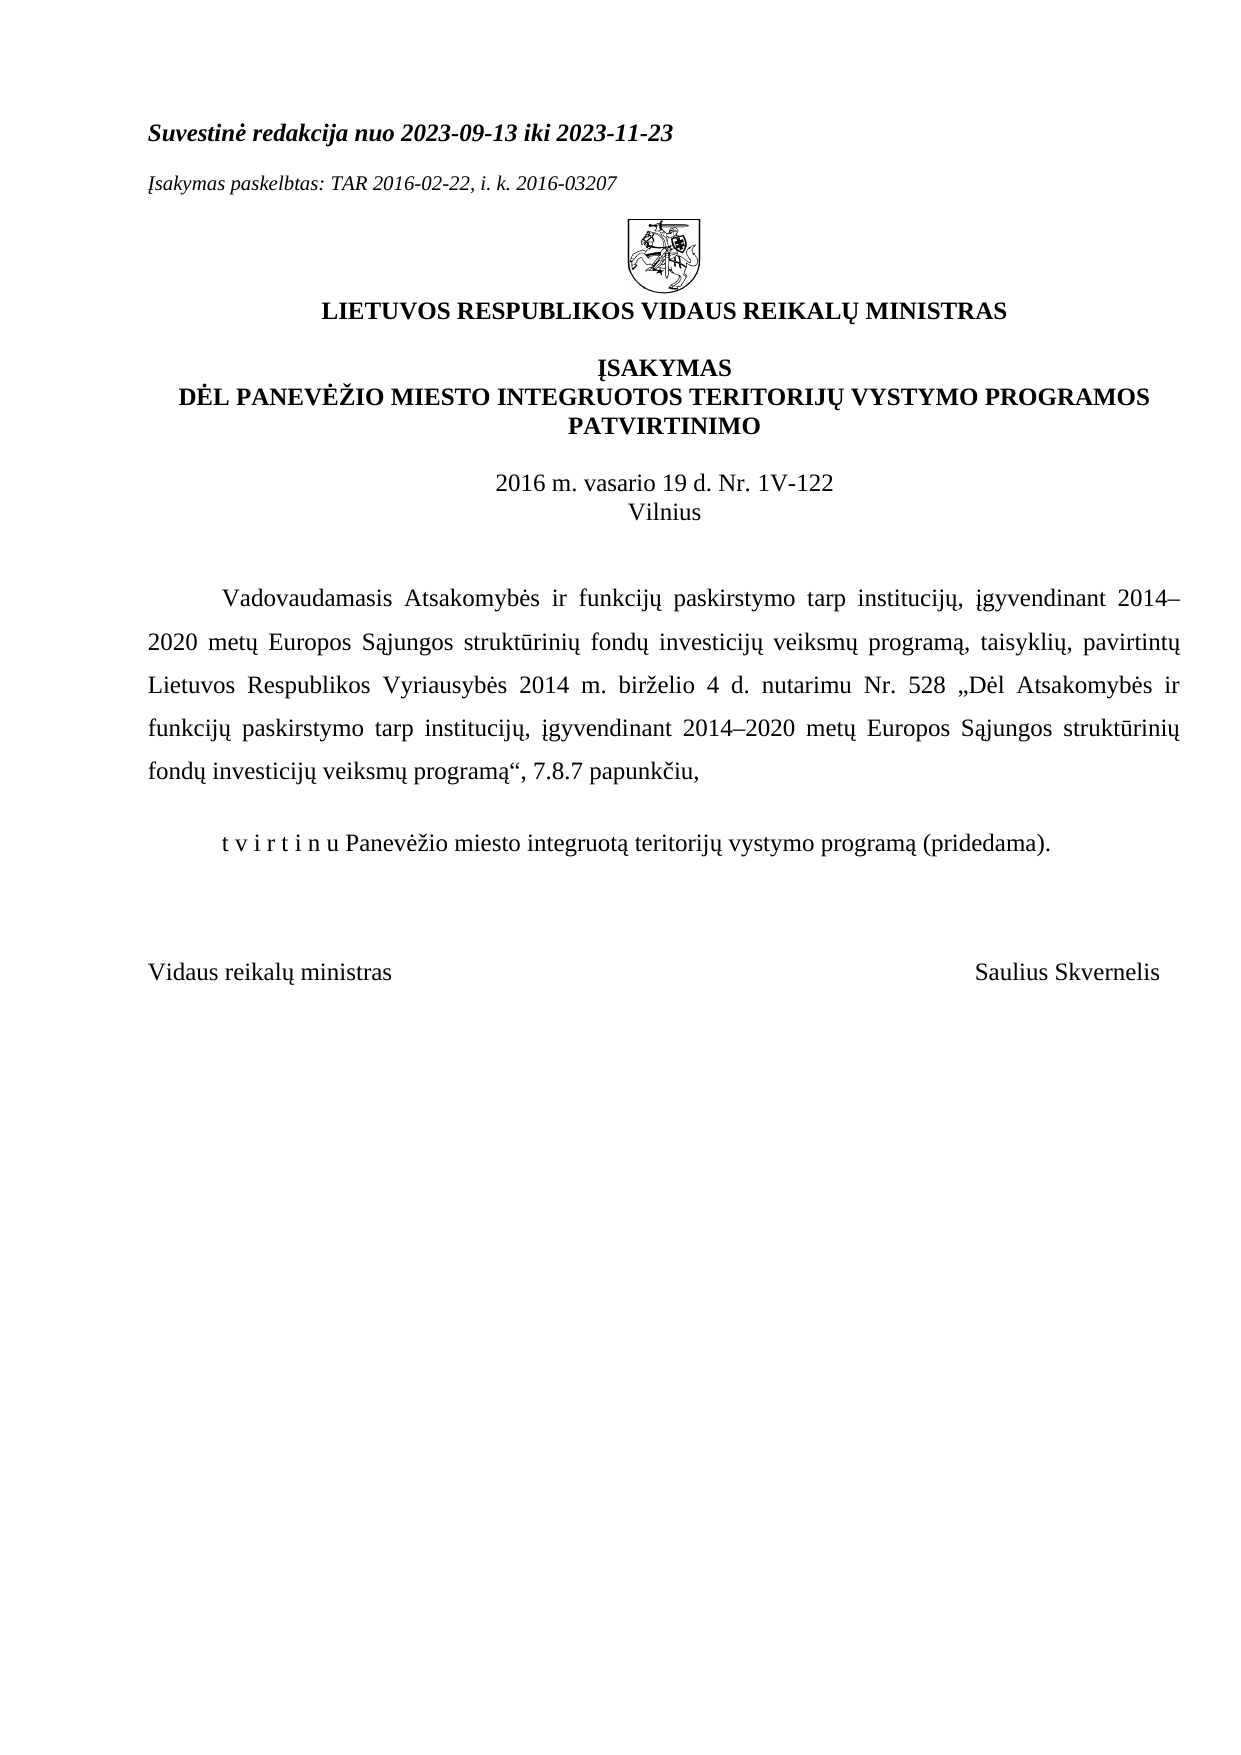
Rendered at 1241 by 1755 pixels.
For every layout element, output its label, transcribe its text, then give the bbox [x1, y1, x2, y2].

text Vidaus reikalų ministras Saulius Skvernelis [148, 957, 1181, 986]
text Vilnius [148, 497, 1181, 526]
text LIETUVOS RESPUBLIKOS VIDAUS REIKALŲ MINISTRAS [148, 296, 1181, 325]
text 2016 m. vasario 19 d. Nr. 1V-122 [148, 468, 1181, 497]
text t v i r t i n u Panevėžio miesto integruotą teritorijų vystymo programą (pridedama). [148, 828, 1181, 857]
text ĮSAKYMAS [148, 353, 1181, 382]
text DĖL PANEVĖŽIO MIESTO INTEGRUOTOS TERITORIJŲ VYSTYMO PROGRAMOS PATVIRTINIMO [148, 382, 1181, 440]
text Vadovaudamasis Atsakomybės ir funkcijų paskirstymo tarp institucijų, įgyvendinant 2014–2020 metų Europos Sąjungos struktūrinių fondų investicijų veiksmų programą, taisyklių, pavirtintų Lietuvos Respublikos Vyriausybės 2014 m. birželio 4 d. nutarimu Nr. 528 „Dėl Atsakomybės ir funkcijų paskirstymo tarp institucijų, įgyvendinant 2014–2020 metų Europos Sąjungos struktūrinių fondų investicijų veiksmų programą“, 7.8.7 papunkčiu, [148, 583, 1181, 785]
text Įsakymas paskelbtas: TAR 2016-02-22, i. k. 2016-03207 [148, 171, 1181, 195]
text Suvestinė redakcija nuo 2023-09-13 iki 2023-11-23 [148, 118, 1181, 147]
